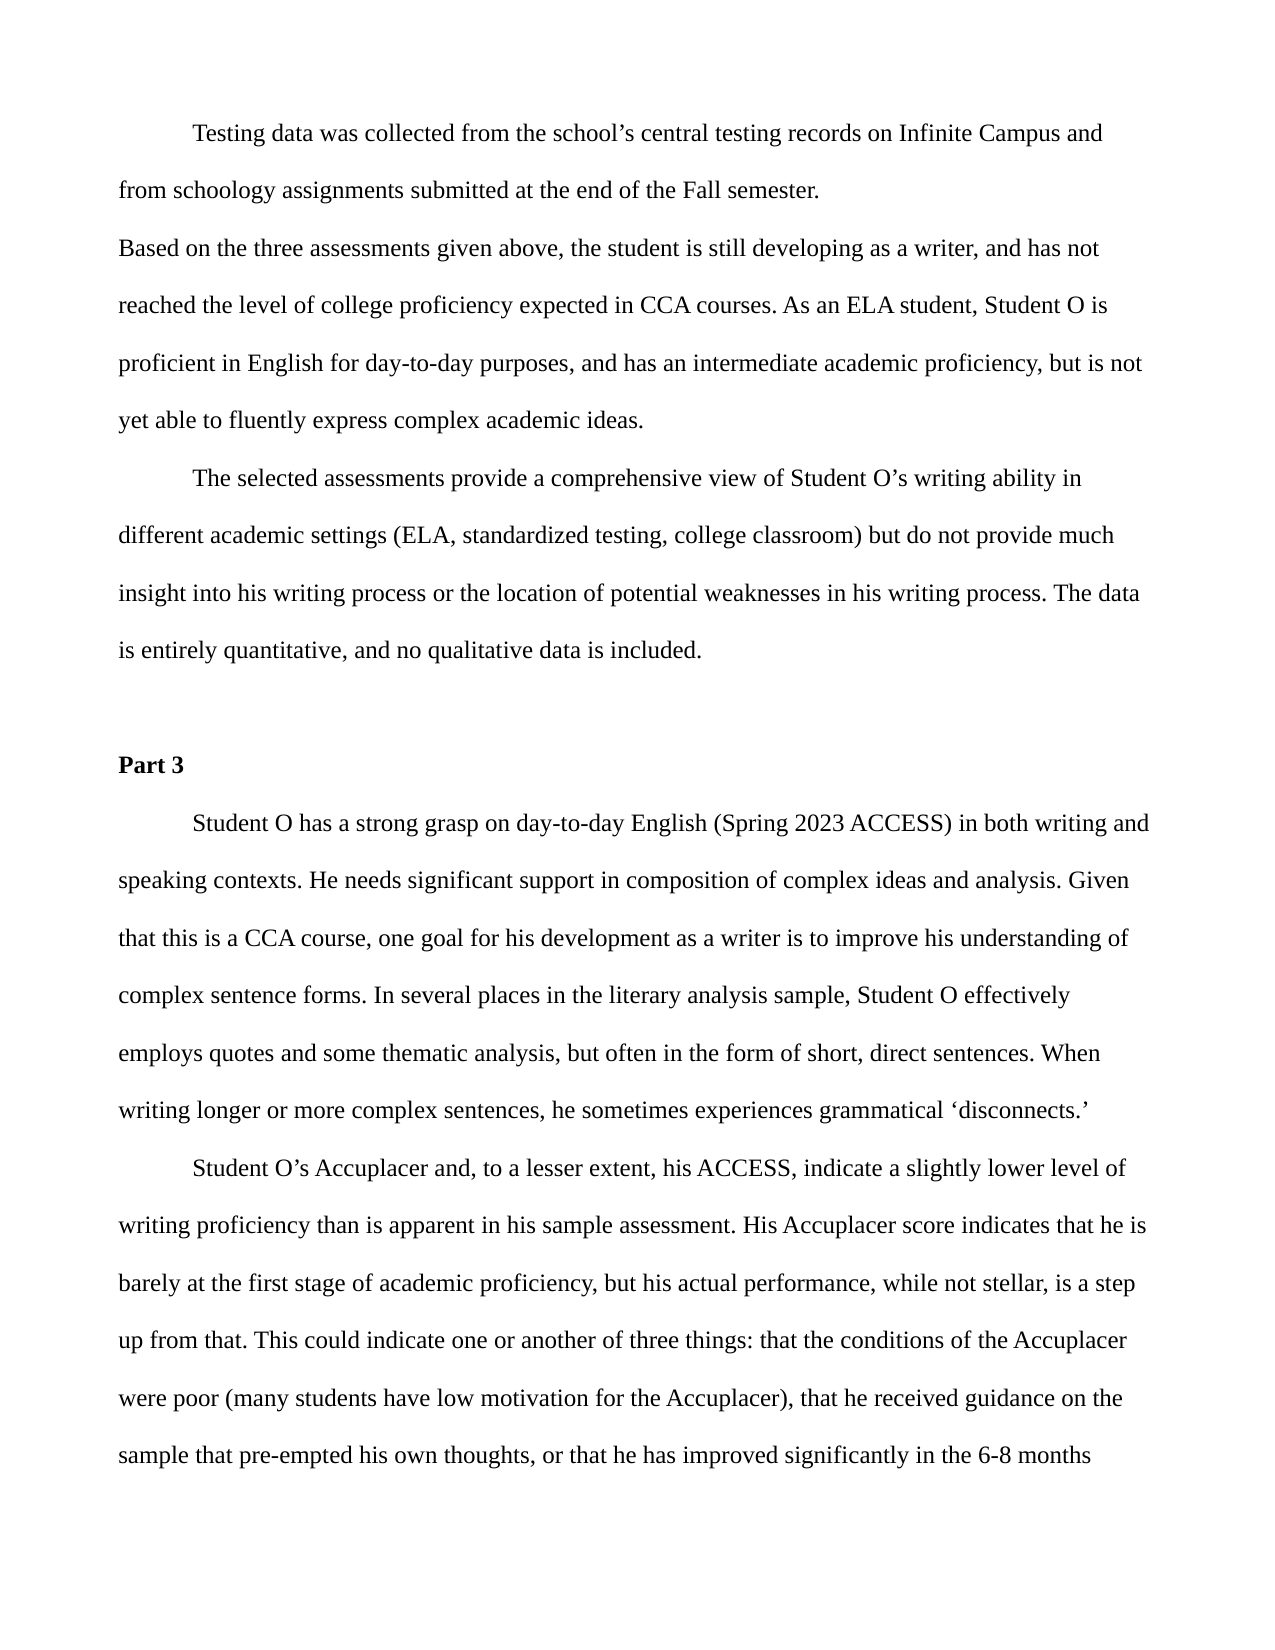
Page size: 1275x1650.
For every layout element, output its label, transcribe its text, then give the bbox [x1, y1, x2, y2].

text The selected assessments provide a comprehensive view of Student O’s writing ability in different academic settings (ELA, standardized testing, college classroom) but do not provide much insight into his writing process or the location of potential weaknesses in his writing process. The data is entirely quantitative, and no qualitative data is included. [118, 463, 1157, 664]
text Student O’s Accuplacer and, to a lesser extent, his ACCESS, indicate a slightly lower level of writing proficiency than is apparent in his sample assessment. His Accuplacer score indicates that he is barely at the first stage of academic proficiency, but his actual performance, while not stellar, is a step up from that. This could indicate one or another of three things: that the conditions of the Accuplacer were poor (many students have low motivation for the Accuplacer), that he received guidance on the sample that pre-empted his own thoughts, or that he has improved significantly in the 6-8 months [118, 1153, 1157, 1469]
text Testing data was collected from the school’s central testing records on Infinite Campus and from schoology assignments submitted at the end of the Fall semester. [118, 118, 1157, 204]
text Student O has a strong grasp on day-to-day English (Spring 2023 ACCESS) in both writing and speaking contexts. He needs significant support in composition of complex ideas and analysis. Given that this is a CCA course, one goal for his development as a writer is to improve his understanding of complex sentence forms. In several places in the literary analysis sample, Student O effectively employs quotes and some thematic analysis, but often in the form of short, direct sentences. When writing longer or more complex sentences, he sometimes experiences grammatical ‘disconnects.’ [118, 808, 1157, 1124]
text Part 3 [118, 751, 1157, 779]
text Based on the three assessments given above, the student is still developing as a writer, and has not reached the level of college proficiency expected in CCA courses. As an ELA student, Student O is proficient in English for day-to-day purposes, and has an intermediate academic proficiency, but is not yet able to fluently express complex academic ideas. [118, 233, 1157, 434]
